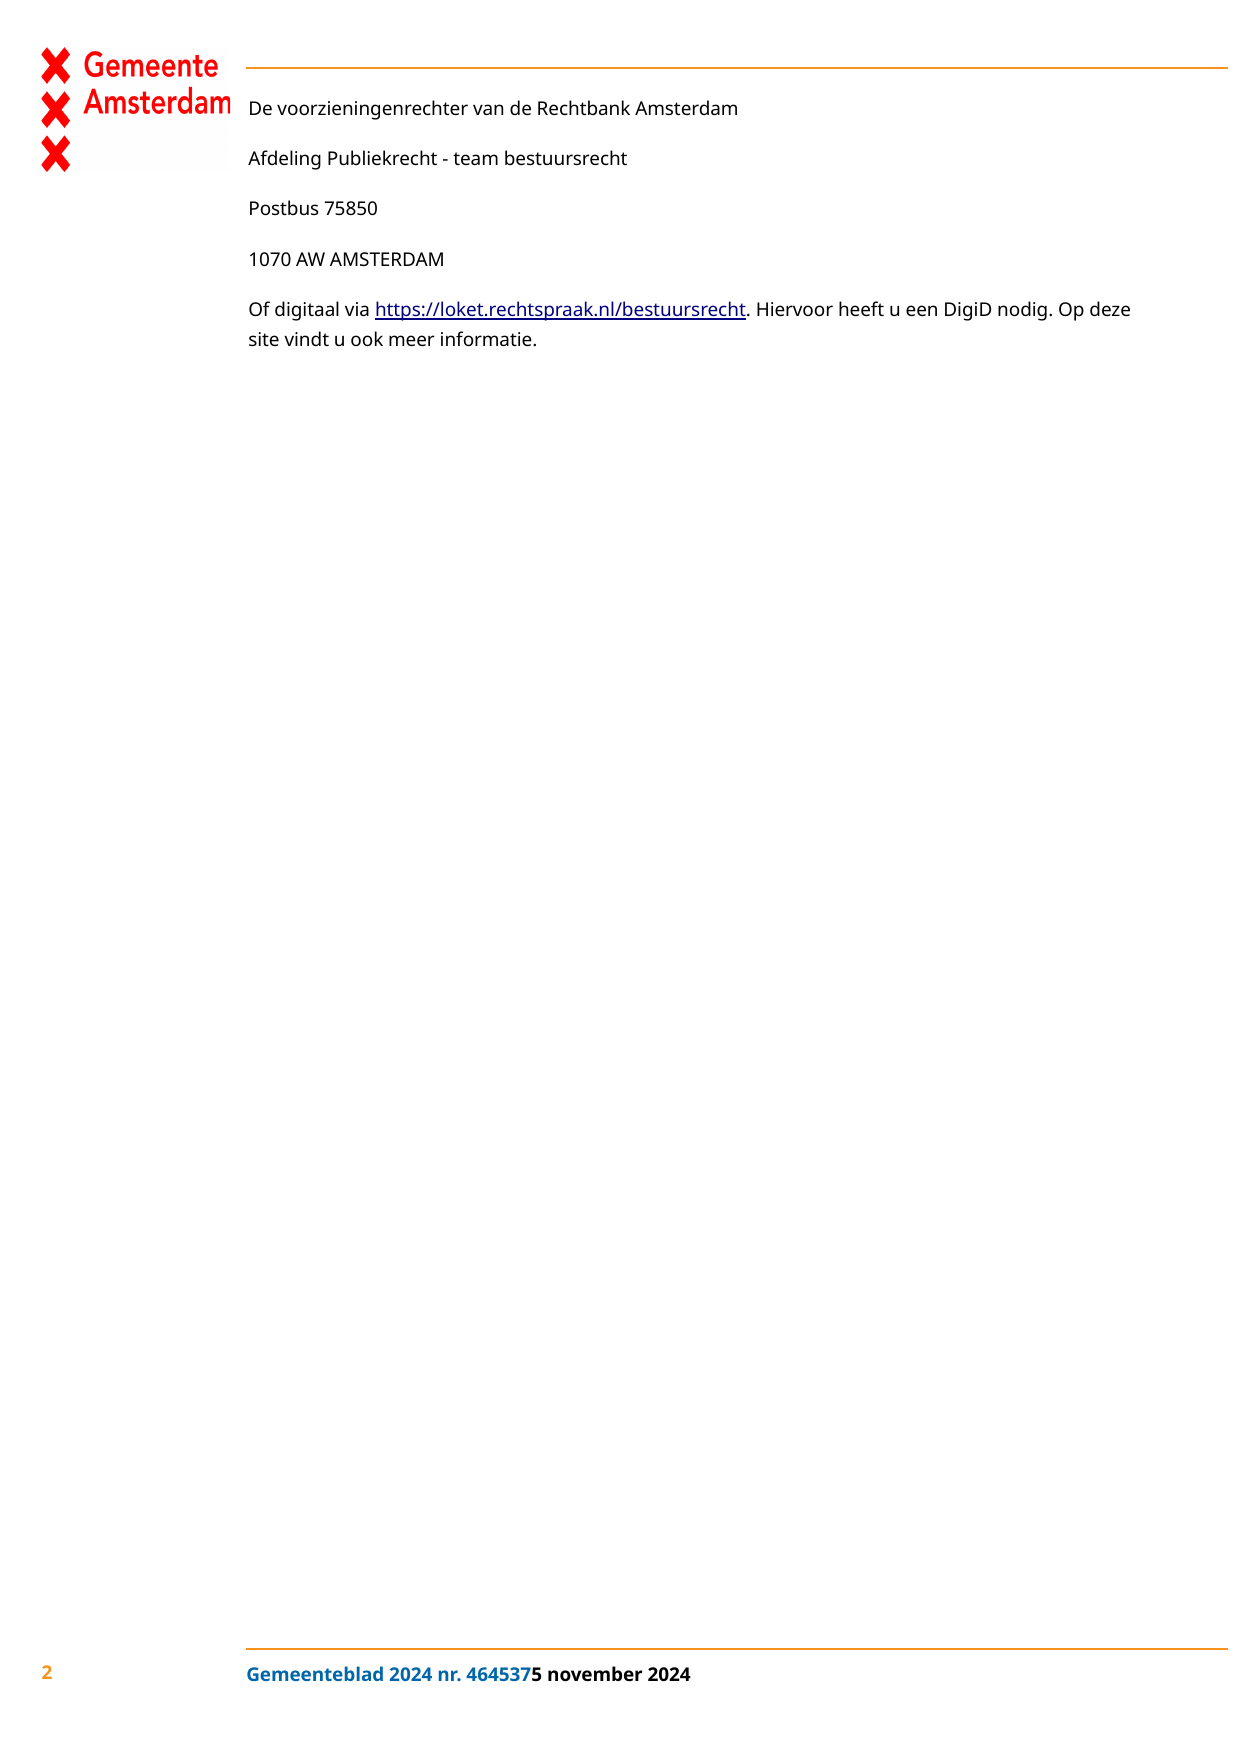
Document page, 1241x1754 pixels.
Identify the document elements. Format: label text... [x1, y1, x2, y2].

text De voorzieningenrechter van de Rechtbank Amsterdam [248, 95, 1152, 121]
text 1070 AW AMSTERDAM [248, 246, 1152, 272]
text Of digitaal via https://loket.rechtspraak.nl/bestuursrecht. Hiervoor heeft u een DigiD nodig. Op deze site vindt u ook meer informatie. [248, 296, 1152, 352]
text Postbus 75850 [248, 196, 1152, 221]
picture [41, 47, 231, 172]
text Afdeling Publiekrecht - team bestuursrecht [248, 145, 1152, 171]
